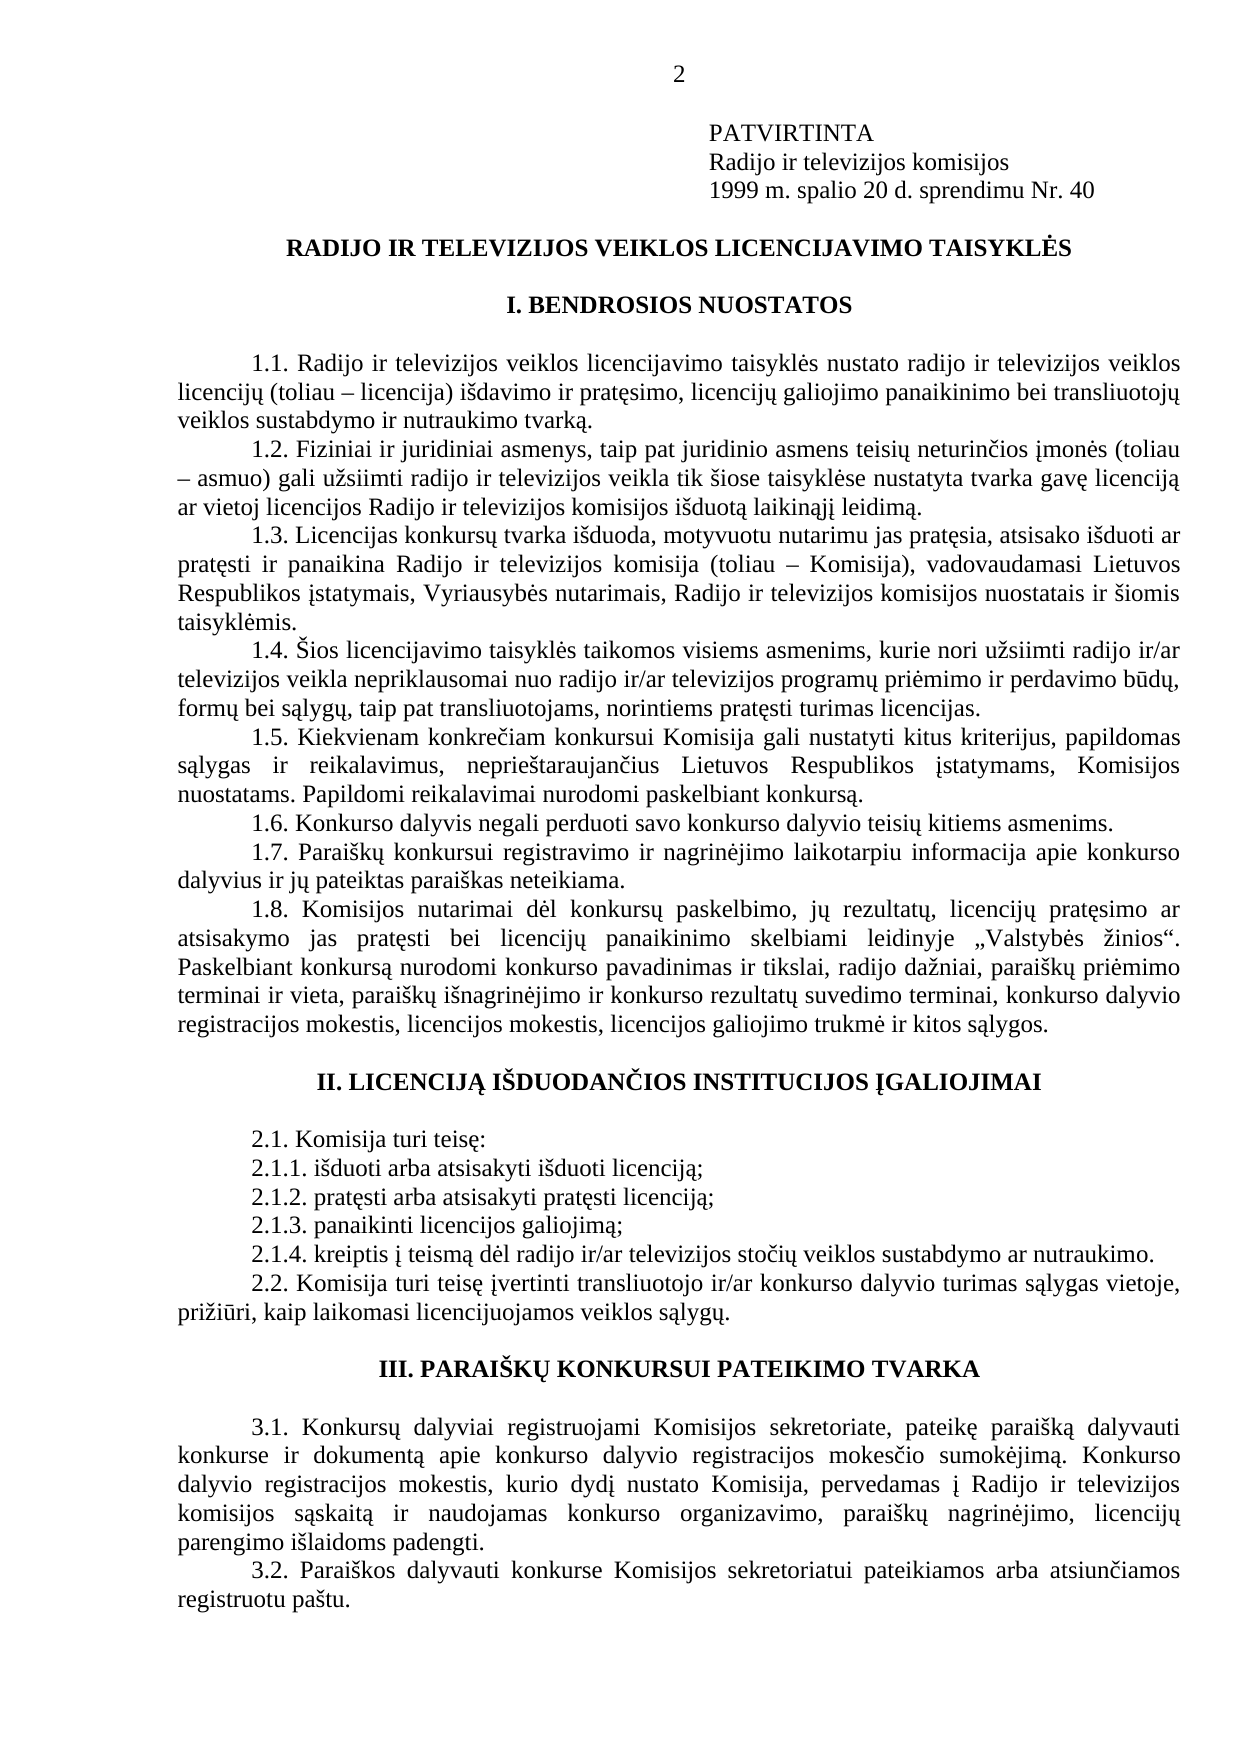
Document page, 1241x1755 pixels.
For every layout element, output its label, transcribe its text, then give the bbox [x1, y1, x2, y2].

text 1.1. Radijo ir televizijos veiklos licencijavimo taisyklės nustato radijo ir televizijos veiklos licencijų (toliau – licencija) išdavimo ir pratęsimo, licencijų galiojimo panaikinimo bei transliuotojų veiklos sustabdymo ir nutraukimo tvarką. [177, 348, 1181, 434]
text 1.6. Konkurso dalyvis negali perduoti savo konkurso dalyvio teisių kitiems asmenims. [177, 808, 1181, 837]
text 2.1. Komisija turi teisę: [177, 1124, 1181, 1153]
text 1.4. Šios licencijavimo taisyklės taikomos visiems asmenims, kurie nori užsiimti radijo ir/ar televizijos veikla nepriklausomai nuo radijo ir/ar televizijos programų priėmimo ir perdavimo būdų, formų bei sąlygų, taip pat transliuotojams, norintiems pratęsti turimas licencijas. [177, 636, 1181, 722]
text 1.2. Fiziniai ir juridiniai asmenys, taip pat juridinio asmens teisių neturinčios įmonės (toliau – asmuo) gali užsiimti radijo ir televizijos veikla tik šiose taisyklėse nustatyta tvarka gavę licenciją ar vietoj licencijos Radijo ir televizijos komisijos išduotą laikinąjį leidimą. [177, 434, 1181, 521]
text 3.1. Konkursų dalyviai registruojami Komisijos sekretoriate, pateikę paraišką dalyvauti konkurse ir dokumentą apie konkurso dalyvio registracijos mokesčio sumokėjimą. Konkurso dalyvio registracijos mokestis, kurio dydį nustato Komisija, pervedamas į Radijo ir televizijos komisijos sąskaitą ir naudojamas konkurso organizavimo, paraiškų nagrinėjimo, licencijų parengimo išlaidoms padengti. [177, 1412, 1181, 1556]
text 1.8. Komisijos nutarimai dėl konkursų paskelbimo, jų rezultatų, licencijų pratęsimo ar atsisakymo jas pratęsti bei licencijų panaikinimo skelbiami leidinyje „Valstybės žinios“. Paskelbiant konkursą nurodomi konkurso pavadinimas ir tikslai, radijo dažniai, paraiškų priėmimo terminai ir vieta, paraiškų išnagrinėjimo ir konkurso rezultatų suvedimo terminai, konkurso dalyvio registracijos mokestis, licencijos mokestis, licencijos galiojimo trukmė ir kitos sąlygos. [177, 894, 1181, 1038]
text PATVIRTINTA [177, 118, 1181, 147]
text 3.2. Paraiškos dalyvauti konkurse Komisijos sekretoriatui pateikiamos arba atsiunčiamos registruotu paštu. [177, 1556, 1181, 1613]
text III. PARAIŠKŲ KONKURSUI PATEIKIMO TVARKA [177, 1354, 1181, 1383]
text RADIJO IR TELEVIZIJOS VEIKLOS LICENCIJAVIMO TAISYKLĖS [177, 233, 1181, 262]
text Radijo ir televizijos komisijos [177, 147, 1181, 176]
text 2.1.4. kreiptis į teismą dėl radijo ir/ar televizijos stočių veiklos sustabdymo ar nutraukimo. [177, 1239, 1181, 1268]
text 1.5. Kiekvienam konkrečiam konkursui Komisija gali nustatyti kitus kriterijus, papildomas sąlygas ir reikalavimus, neprieštaraujančius Lietuvos Respublikos įstatymams, Komisijos nuostatams. Papildomi reikalavimai nurodomi paskelbiant konkursą. [177, 722, 1181, 808]
text 1.7. Paraiškų konkursui registravimo ir nagrinėjimo laikotarpiu informacija apie konkurso dalyvius ir jų pateiktas paraiškas neteikiama. [177, 837, 1181, 894]
text 2.1.1. išduoti arba atsisakyti išduoti licenciją; [177, 1153, 1181, 1182]
text 1.3. Licencijas konkursų tvarka išduoda, motyvuotu nutarimu jas pratęsia, atsisako išduoti ar pratęsti ir panaikina Radijo ir televizijos komisija (toliau – Komisija), vadovaudamasi Lietuvos Respublikos įstatymais, Vyriausybės nutarimais, Radijo ir televizijos komisijos nuostatais ir šiomis taisyklėmis. [177, 521, 1181, 636]
text 1999 m. spalio 20 d. sprendimu Nr. 40 [177, 176, 1181, 204]
text 2.1.3. panaikinti licencijos galiojimą; [177, 1211, 1181, 1239]
text II. LICENCIJĄ IŠDUODANČIOS INSTITUCIJOS ĮGALIOJIMAI [177, 1067, 1181, 1096]
text 2.2. Komisija turi teisę įvertinti transliuotojo ir/ar konkurso dalyvio turimas sąlygas vietoje, prižiūri, kaip laikomasi licencijuojamos veiklos sąlygų. [177, 1268, 1181, 1326]
text 2.1.2. pratęsti arba atsisakyti pratęsti licenciją; [177, 1182, 1181, 1211]
text I. BENDROSIOS NUOSTATOS [177, 291, 1181, 319]
